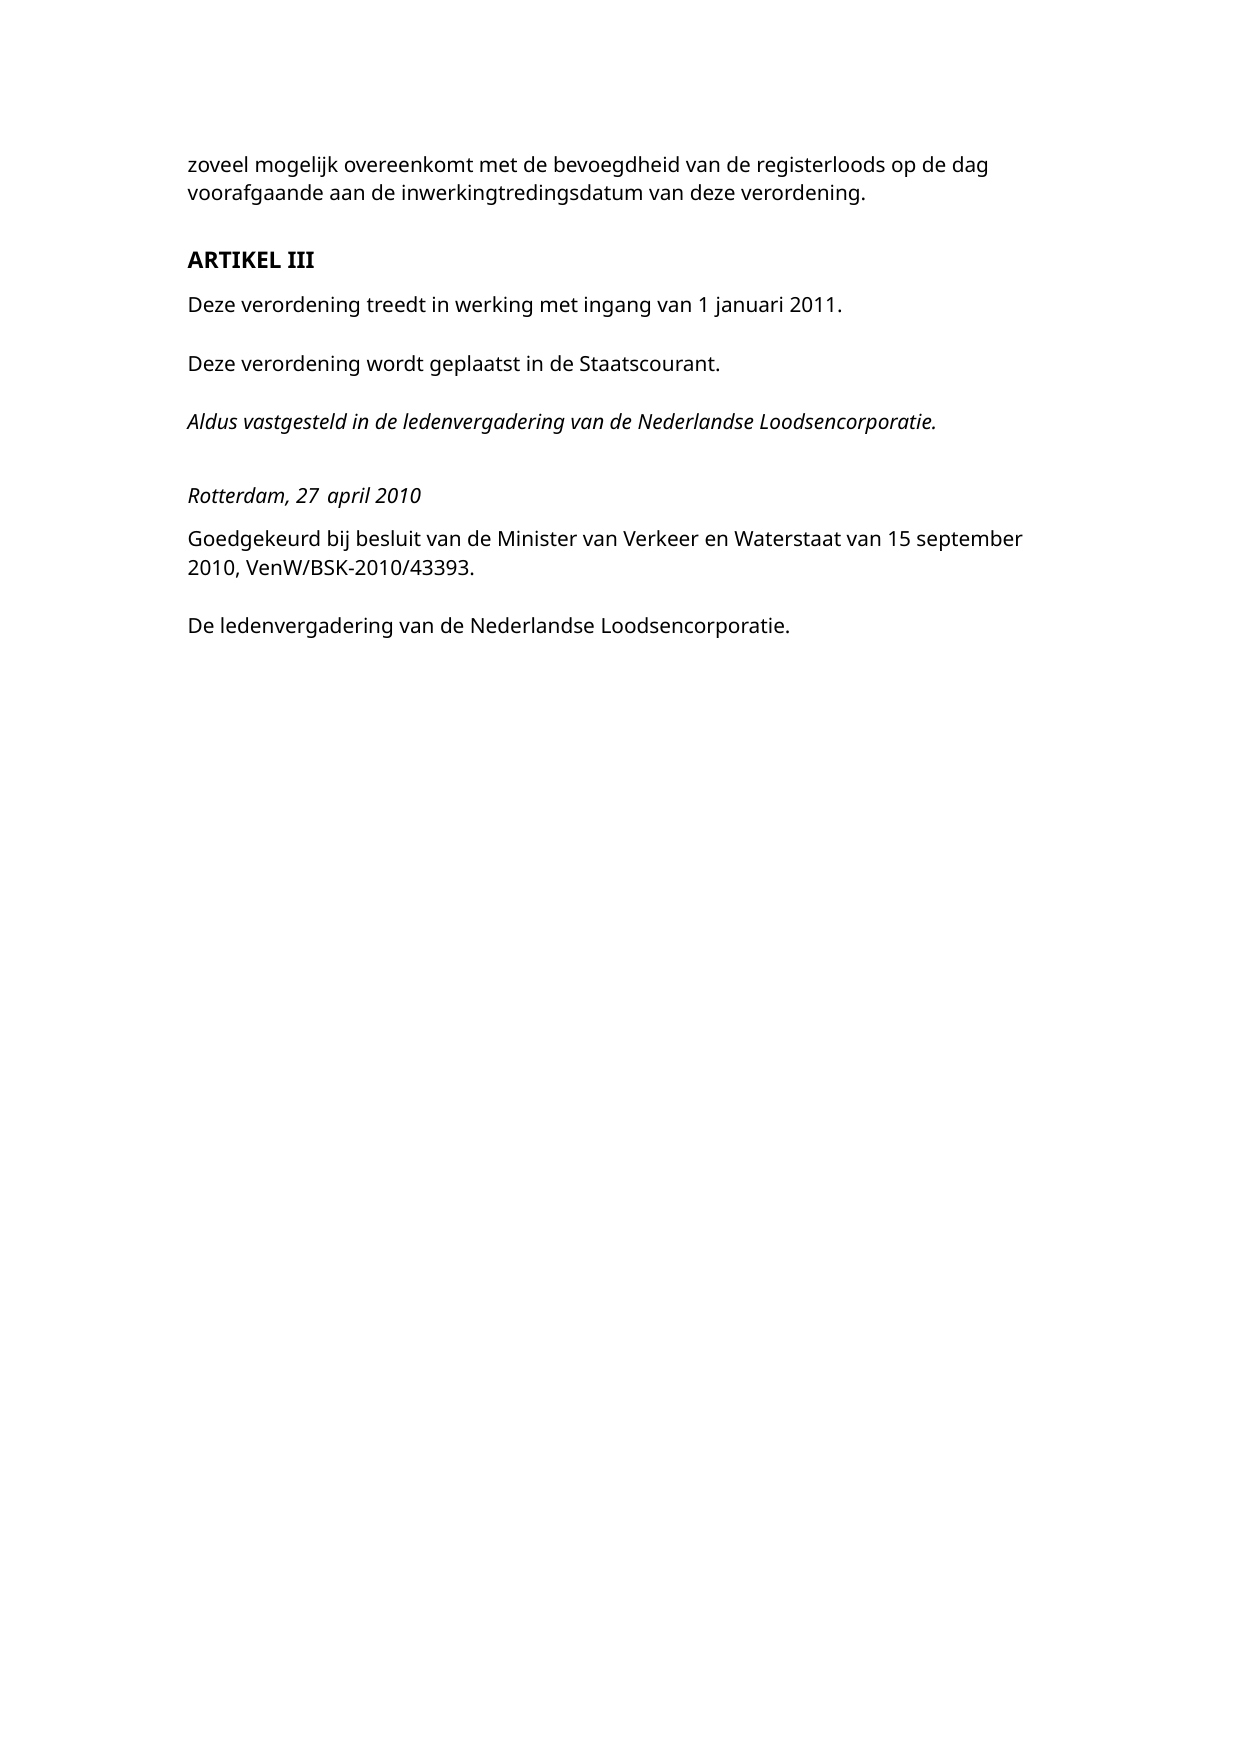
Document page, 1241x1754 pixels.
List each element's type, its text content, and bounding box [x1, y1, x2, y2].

text Deze verordening wordt geplaatst in de Staatscourant. [187, 349, 1053, 377]
text zoveel mogelijk overeenkomt met de bevoegdheid van de registerloods op de dag voorafgaande aan de inwerkingtredingsdatum van deze verordening. [187, 150, 1053, 207]
text Deze verordening treedt in werking met ingang van 1 januari 2011. [187, 291, 1053, 319]
text Goedgekeurd bij besluit van de Minister van Verkeer en Waterstaat van 15 september 2010, VenW/BSK-2010/43393. [187, 524, 1053, 581]
text Aldus vastgesteld in de ledenvergadering van de Nederlandse Loodsencorporatie. [187, 407, 1053, 436]
subtitle ARTIKEL III [187, 244, 1053, 276]
text De ledenvergadering van de Nederlandse Loodsencorporatie. [187, 611, 1053, 640]
text Rotterdam, 27 april 2010 [187, 481, 1053, 509]
